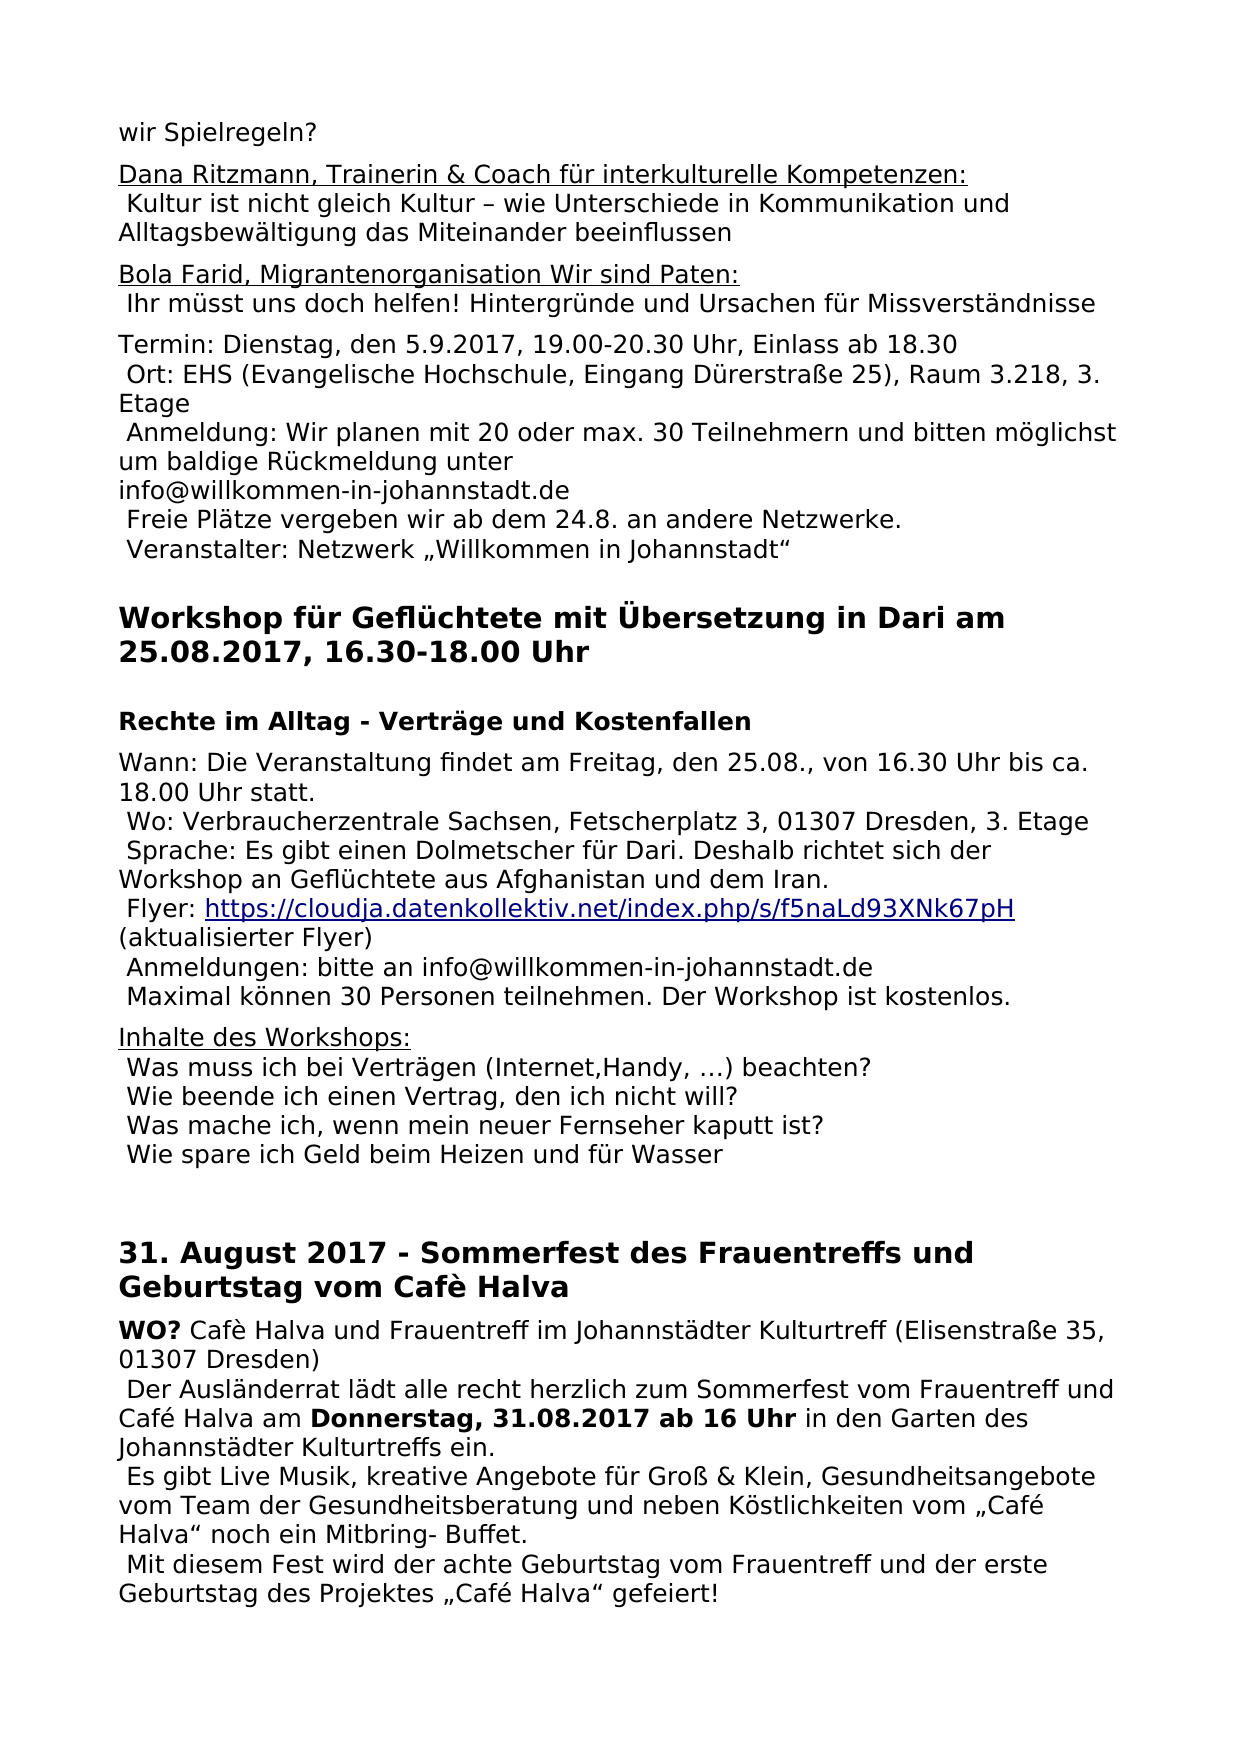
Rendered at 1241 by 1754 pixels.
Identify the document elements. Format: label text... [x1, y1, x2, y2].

text Inhalte des Workshops: Was muss ich bei Verträgen (Internet,Handy, …) beachten? Wie beende ich einen Vertrag, den ich nicht will? Was mache ich, wenn mein neuer Fernseher kaputt ist? Wie spare ich Geld beim Heizen und für Wasser [118, 1023, 1122, 1198]
subtitle 31. August 2017 - Sommerfest des Frauentreffs und Geburtstag vom Cafè Halva [118, 1236, 1122, 1304]
text Wann: Die Veranstaltung findet am Freitag, den 25.08., von 16.30 Uhr bis ca. 18.00 Uhr statt. Wo: Verbraucherzentrale Sachsen, Fetscherplatz 3, 01307 Dresden, 3. Etage Sprache: Es gibt einen Dolmetscher für Dari. Deshalb richtet sich der Workshop an Geflüchtete aus Afghanistan und dem Iran. Flyer: https://cloudja.datenkollektiv.net/index.php/s/f5naLd93XNk67pH (aktualisierter Flyer) Anmeldungen: bitte an info@willkommen-in-johannstadt.de Maximal können 30 Personen teilnehmen. Der Workshop ist kostenlos. [118, 748, 1122, 1011]
subtitle Workshop für Geflüchtete mit Übersetzung in Dari am 25.08.2017, 16.30-18.00 Uhr [118, 601, 1122, 669]
text WO? Cafè Halva und Frauentreff im Johannstädter Kulturtreff (Elisenstraße 35, 01307 Dresden) Der Ausländerrat lädt alle recht herzlich zum Sommerfest vom Frauentreff und Café Halva am Donnerstag, 31.08.2017 ab 16 Uhr in den Garten des Johannstädter Kulturtreffs ein. Es gibt Live Musik, kreative Angebote für Groß & Klein, Gesundheitsangebote vom Team der Gesundheitsberatung und neben Köstlichkeiten vom „Café Halva“ noch ein Mitbring- Buffet. Mit diesem Fest wird der achte Geburtstag vom Frauentreff und der erste Geburtstag des Projektes „Café Halva“ gefeiert! [118, 1316, 1122, 1608]
text Dana Ritzmann, Trainerin & Coach für interkulturelle Kompetenzen: Kultur ist nicht gleich Kultur – wie Unterschiede in Kommunikation und Alltagsbewältigung das Miteinander beeinflussen [118, 160, 1122, 247]
text wir Spielregeln? [118, 118, 1122, 147]
text Bola Farid, Migrantenorganisation Wir sind Paten: Ihr müsst uns doch helfen! Hintergründe und Ursachen für Missverständnisse [118, 260, 1122, 318]
text Termin: Dienstag, den 5.9.2017, 19.00-20.30 Uhr, Einlass ab 18.30 Ort: EHS (Evangelische Hochschule, Eingang Dürerstraße 25), Raum 3.218, 3. Etage Anmeldung: Wir planen mit 20 oder max. 30 Teilnehmern und bitten möglichst um baldige Rückmeldung unter info@willkommen-in-johannstadt.de Freie Plätze vergeben wir ab dem 24.8. an andere Netzwerke. Veranstalter: Netzwerk „Willkommen in Johannstadt“ [118, 331, 1122, 564]
subtitle Rechte im Alltag - Verträge und Kostenfallen [118, 707, 1122, 736]
